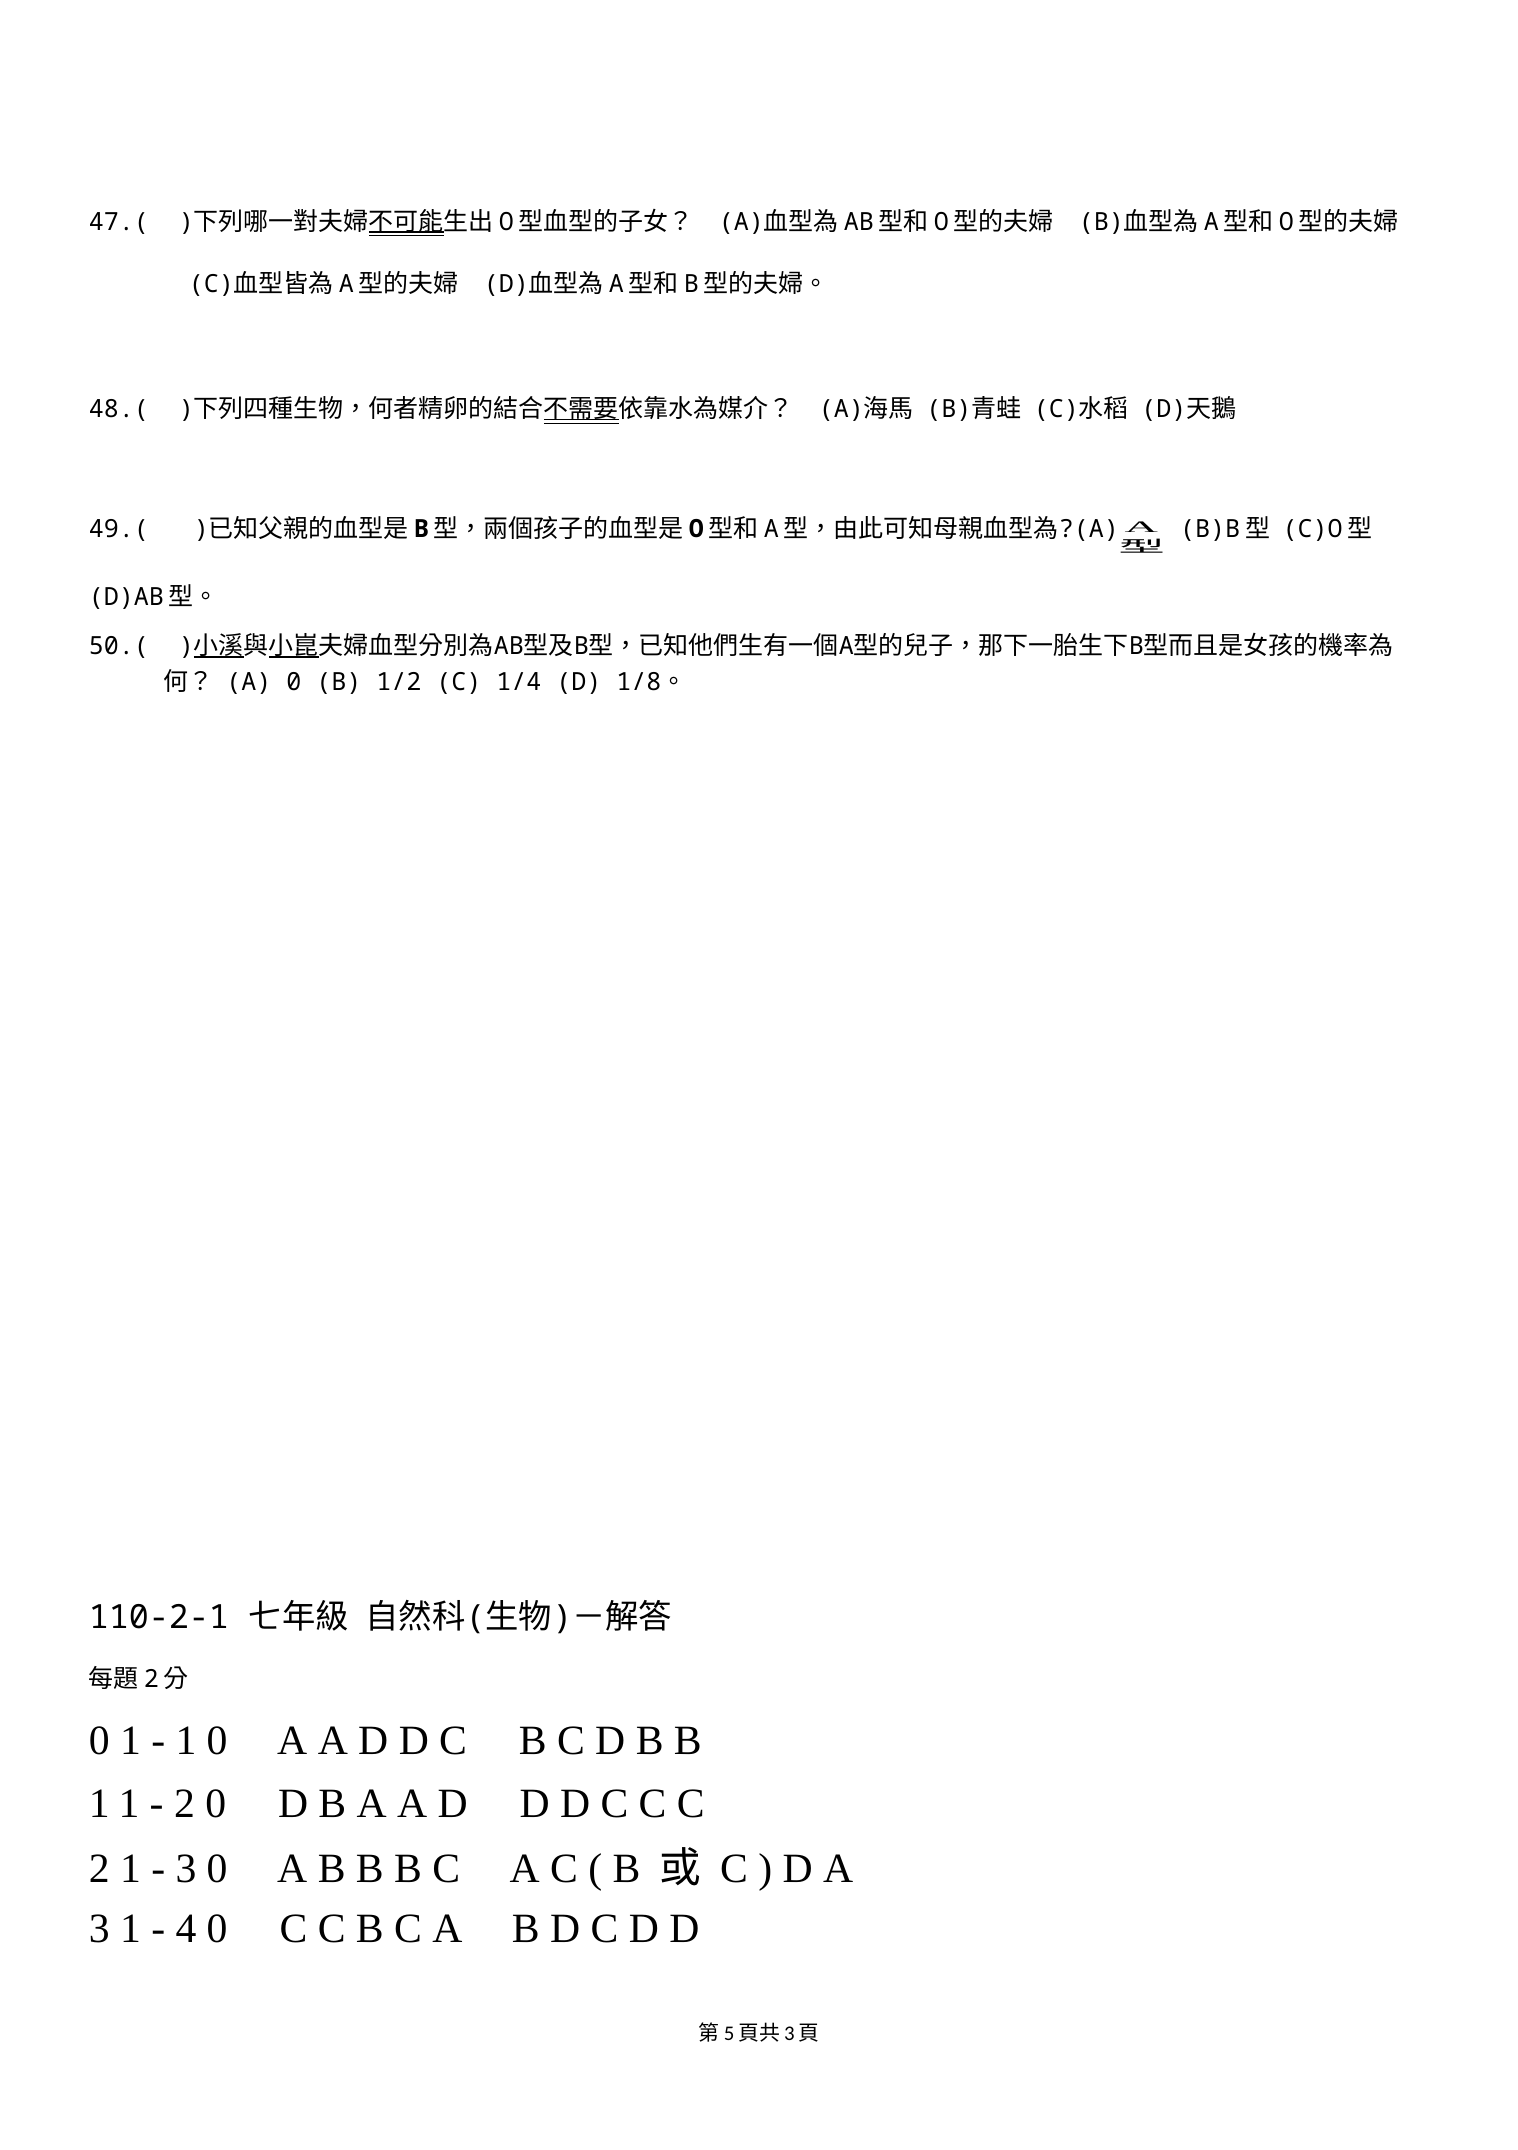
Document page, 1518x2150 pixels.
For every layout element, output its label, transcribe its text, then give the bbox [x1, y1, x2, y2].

text 110-2-1 七年級 自然科(生物)－解答 [89, 1573, 1429, 1635]
text 每題2分 [89, 1635, 1429, 1698]
text (C)血型皆為A型的夫婦 (D)血型為A型和B型的夫婦。 [89, 240, 1429, 302]
text 49.( )已知父親的血型是B型，兩個孩子的血型是O型和A型，由此可知母親血型為?(A) (B)B型 (C)O型 (D)AB型。 [89, 490, 1429, 615]
text 48.( )下列四種生物，何者精卵的結合不需要依靠水為媒介？ (A)海馬 (B)青蛙 (C)水稻 (D)天鵝 [89, 365, 1429, 427]
text 31-40 CCBCA BDCDD [89, 1885, 1429, 1948]
text 47.( )下列哪一對夫婦不可能生出O型血型的子女？ (A)血型為AB型和O型的夫婦 (B)血型為A型和O型的夫婦 [89, 177, 1429, 240]
text 21-30 ABBBC AC(B或C)DA [89, 1823, 1429, 1885]
text 11-20 DBAAD DDCCC [89, 1760, 1429, 1823]
text 50.( )小溪與小崑夫婦血型分別為AB型及B型，已知他們生有一個A型的兒子，那下一胎生下B型而且是女孩的機率為何？ (A) 0 (B) 1/2 (C) 1/4 (D) 1/8。 [89, 625, 1429, 698]
text 01-10 AADDC BCDBB [89, 1698, 1429, 1760]
